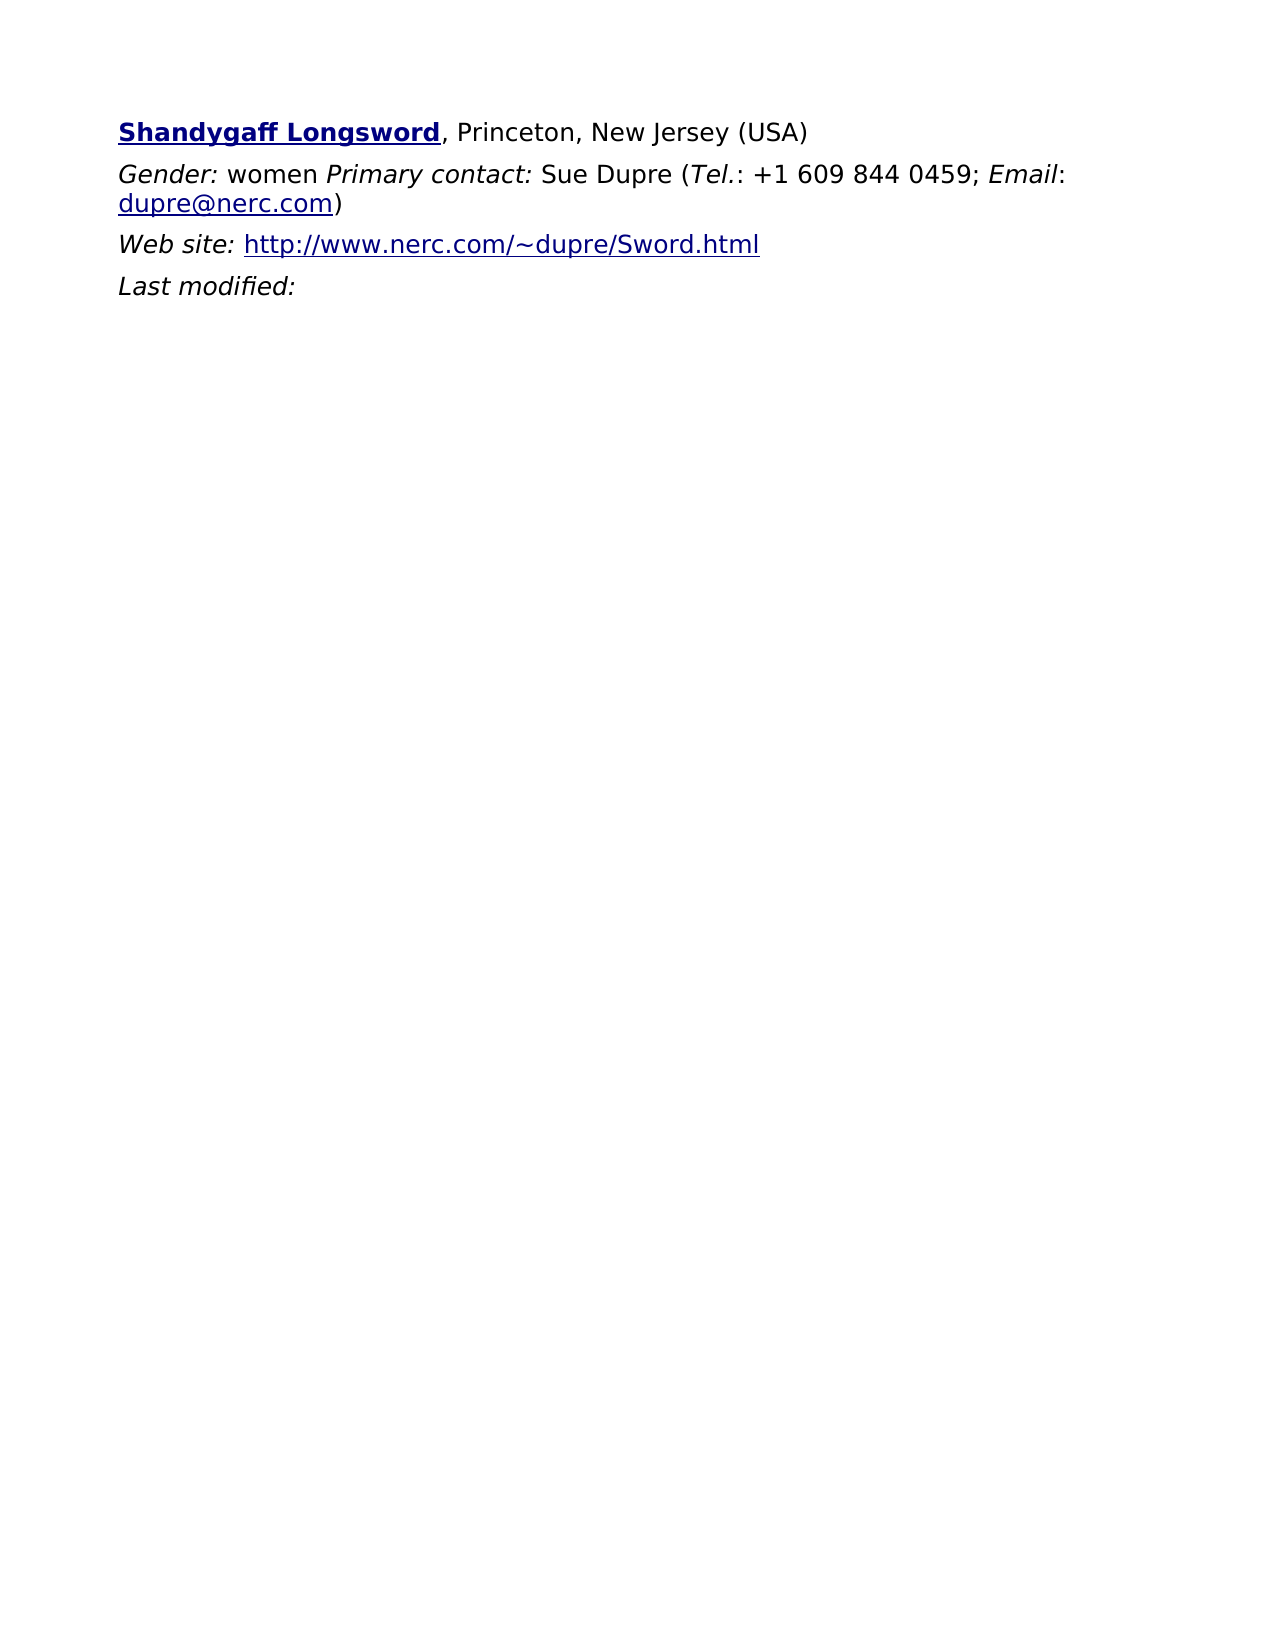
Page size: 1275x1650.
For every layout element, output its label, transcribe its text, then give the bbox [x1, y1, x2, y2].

text Last modified: [118, 272, 1157, 301]
text Web site: http://www.nerc.com/~dupre/Sword.html [118, 231, 1157, 260]
text Gender: women Primary contact: Sue Dupre (Tel.: +1 609 844 0459; Email: dupre@nerc.com) [118, 160, 1157, 218]
text Shandygaff Longsword, Princeton, New Jersey (USA) [118, 118, 1157, 147]
